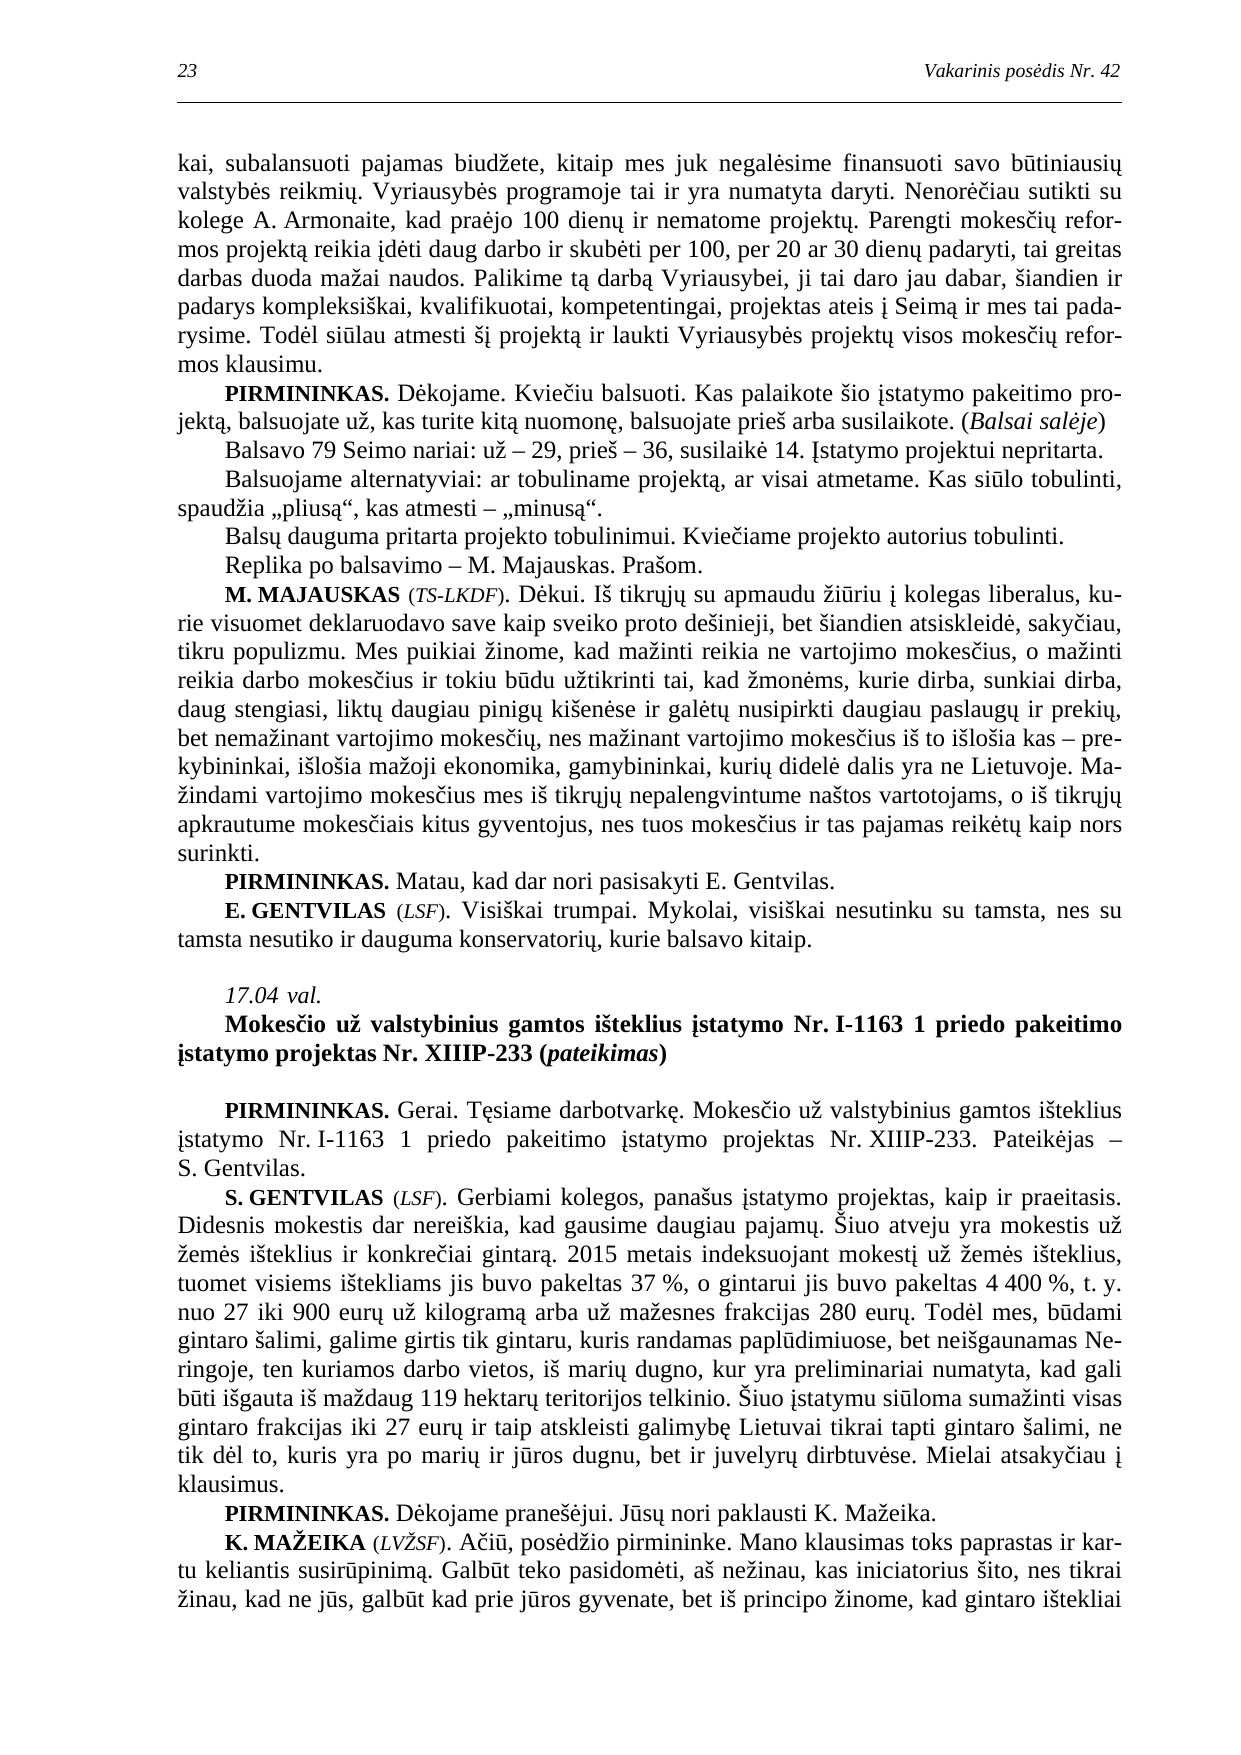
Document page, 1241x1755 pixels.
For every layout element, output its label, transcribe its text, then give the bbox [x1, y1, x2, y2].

text E. GENTVILAS (LSF). Vi­siš­kai trum­pai. My­ko­lai, vi­siš­kai ne­su­tin­ku su tams­ta, nes su tams­ta ne­su­ti­ko ir dau­gu­ma kon­ser­va­to­rių, ku­rie bal­sa­vo ki­taip. [177, 895, 1122, 953]
text PIRMININKAS. Ge­rai. Tę­sia­me dar­bo­tvarkę. Mo­kes­čio už vals­ty­bi­nius gam­tos iš­tek­lius įsta­ty­mo Nr. I-1163 1 prie­do pa­kei­ti­mo įsta­ty­mo pro­jek­tas Nr. XIIIP-233. Pa­tei­kė­jas – S. Gent­vi­las. [177, 1095, 1122, 1182]
text K. MAŽEIKA (LVŽSF). Ačiū, po­sė­džio pir­mi­nin­ke. Ma­no klau­si­mas toks pa­pras­tas ir kar­tu ke­lian­tis su­si­rū­pi­ni­mą. Gal­būt te­ko pa­si­do­mė­ti, aš ne­ži­nau, kas ini­cia­to­rius ši­to, nes tik­rai ži­nau, kad ne jūs, gal­būt kad prie jū­ros gy­ve­na­te, bet iš prin­ci­po ži­no­me, kad gin­ta­ro iš­tek­liai [177, 1527, 1122, 1613]
text Bal­sa­vo 79 Sei­mo na­riai: už – 29, prieš – 36, su­si­lai­kė 14. Įsta­ty­mo pro­jek­tui ne­pri­tar­ta. [177, 435, 1122, 464]
text PIRMININKAS. Dė­ko­ja­me pra­ne­šė­jui. Jū­sų no­ri pa­klaus­ti K. Ma­žei­ka. [177, 1498, 1122, 1527]
text Bal­sų dau­gu­ma pri­ta­rta pro­jek­to to­bu­li­ni­mui. Kvie­čia­me pro­jek­to au­to­rius to­bu­lin­ti. [177, 521, 1122, 550]
text Re­pli­ka po bal­sa­vi­mo – M. Ma­jaus­kas. Pra­šom. [177, 550, 1122, 579]
text M. MAJAUSKAS (TS-LKDF). Dė­kui. Iš tik­rų­jų su ap­mau­du žiū­riu į ko­le­gas li­be­ra­lus, ku­rie vi­suo­met de­kla­ruo­da­vo sa­ve kaip svei­ko pro­to de­ši­nie­ji, bet šian­dien at­si­sklei­dė, sa­ky­čiau, tik­ru po­pu­liz­mu. Mes pui­kiai ži­no­me, kad ma­žin­ti rei­kia ne var­to­ji­mo mo­kes­čius, o ma­žin­ti rei­kia dar­bo mo­kes­čius ir to­kiu bū­du už­tik­rin­ti tai, kad žmo­nėms, ku­rie dir­ba, sun­kiai dir­ba, daug sten­gia­si, lik­tų dau­giau pi­ni­gų ki­še­nė­se ir ga­lė­tų nu­si­pirk­ti dau­giau pa­slau­gų ir pre­kių, bet ne­ma­ži­nant var­to­ji­mo mo­kes­čių, nes ma­ži­nant var­to­ji­mo mo­kes­čius iš to iš­lo­šia kas – pre­ky­bi­nin­kai, iš­lo­šia ma­žo­ji eko­no­mi­ka, ga­my­bi­nin­kai, ku­rių di­de­lė da­lis yra ne Lie­tu­vo­je. Ma­žin­da­mi var­to­ji­mo mo­kes­čius mes iš tik­rų­jų ne­pa­leng­vin­tu­me naš­tos var­to­to­jams, o iš tik­rų­jų ap­krau­tu­me mo­kes­čiais ki­tus gy­ven­to­jus, nes tuos mo­kes­čius ir tas pa­ja­mas rei­kė­tų kaip nors su­rink­ti. [177, 579, 1122, 866]
text PIRMININKAS. Ma­tau, kad dar no­ri pa­si­sa­ky­ti E. Gent­vi­las. [177, 866, 1122, 895]
text S. GENTVILAS (LSF). Ger­bia­mi ko­le­gos, pa­na­šus įsta­ty­mo pro­jek­tas, kaip ir pra­ei­ta­sis. Di­des­nis mo­kes­tis dar ne­reiš­kia, kad gau­si­me dau­giau pa­ja­mų. Šiuo at­ve­ju yra mo­kes­tis už že­mės iš­tek­lius ir kon­kre­čiai gin­ta­rą. 2015 me­tais in­dek­suo­jant mo­kes­tį už že­mės iš­tek­lius, tuo­met vi­siems iš­tek­liams jis bu­vo pa­kel­tas 37 %, o gin­ta­rui jis bu­vo pa­kel­tas 4 400 %, t. y. nuo 27 iki 900 eu­rų už ki­log­ra­mą ar­ba už ma­žes­nes frak­ci­jas 280 eu­rų. To­dėl mes, bū­da­mi gin­ta­ro ša­li­mi, ga­li­me gir­tis tik gin­ta­ru, ku­ris ran­da­mas pa­plū­di­miuo­se, bet ne­iš­gau­na­mas Ne­rin­go­je, ten ku­ria­mos dar­bo vie­tos, iš ma­rių dug­no, kur yra pre­li­mi­na­riai nu­ma­ty­ta, kad ga­li bū­ti iš­gau­ta iš maž­daug 119 hek­ta­rų te­ri­to­ri­jos tel­ki­nio. Šiuo įsta­ty­mu siū­lo­ma su­ma­žin­ti vi­sas gin­ta­ro frak­ci­jas iki 27 eu­rų ir taip at­skleis­ti ga­li­my­bę Lie­tu­vai tik­rai tap­ti gin­ta­ro ša­li­mi, ne tik dėl to, ku­ris yra po ma­rių ir jū­ros dug­nu, bet ir ju­ve­ly­rų dirb­tu­vė­se. Mie­lai at­sa­ky­čiau į klau­si­mus. [177, 1182, 1122, 1498]
text 17.04 val. [224, 981, 1122, 1009]
text Bal­suo­ja­me al­ter­na­ty­viai: ar to­bu­li­na­me pro­jek­tą, ar vi­sai at­me­ta­me. Kas siū­lo to­bu­lin­ti, spau­džia „pliu­są“, kas at­mes­ti – „mi­nu­są“. [177, 464, 1122, 521]
text Mo­kes­čio už vals­ty­bi­nius gam­tos iš­tek­lius įsta­ty­mo Nr. I-1163 1 prie­do pa­kei­ti­mo įsta­ty­mo pro­jek­tas Nr. XIIIP-233 (pa­tei­ki­mas) [177, 1009, 1122, 1067]
text kai, su­ba­lan­suo­ti pa­ja­mas biu­dže­te, ki­taip mes juk ne­ga­lė­si­me fi­nan­suo­ti sa­vo bū­ti­niau­sių vals­ty­bės reik­mių. Vy­riau­sy­bės pro­gra­mo­je tai ir yra nu­ma­ty­ta da­ry­ti. Ne­no­rė­čiau su­tik­ti su ko­le­ge A. Ar­mo­nai­te, kad pra­ėjo 100 die­nų ir ne­ma­to­me pro­jek­tų. Pa­reng­ti mo­kes­čių re­for­mos pro­jek­tą rei­kia įdė­ti daug dar­bo ir sku­bė­ti per 100, per 20 ar 30 die­nų pa­da­ry­ti, tai grei­tas dar­bas duo­da ma­žai nau­dos. Pa­li­ki­me tą dar­bą Vy­riau­sy­bei, ji tai da­ro jau da­bar, šian­dien ir pa­da­rys kom­plek­siš­kai, kva­li­fi­kuo­tai, kom­pe­ten­tin­gai, pro­jek­tas at­eis į Sei­mą ir mes tai pa­da­ry­si­me. To­dėl siū­lau at­mes­ti šį pro­jek­tą ir lauk­ti Vy­riau­sy­bės pro­jek­tų vi­sos mo­kes­čių re­for­mos klau­si­mu. [177, 148, 1122, 378]
text PIRMININKAS. Dė­ko­ja­me. Kvie­čiu bal­suo­ti. Kas pa­lai­ko­te šio įsta­ty­mo pa­kei­ti­mo pro­jek­tą, bal­suo­ja­te už, kas tu­ri­te ki­tą nuo­mo­nę, bal­suo­ja­te prieš ar­ba su­si­lai­ko­te. (Bal­sai sa­lė­je) [177, 378, 1122, 435]
